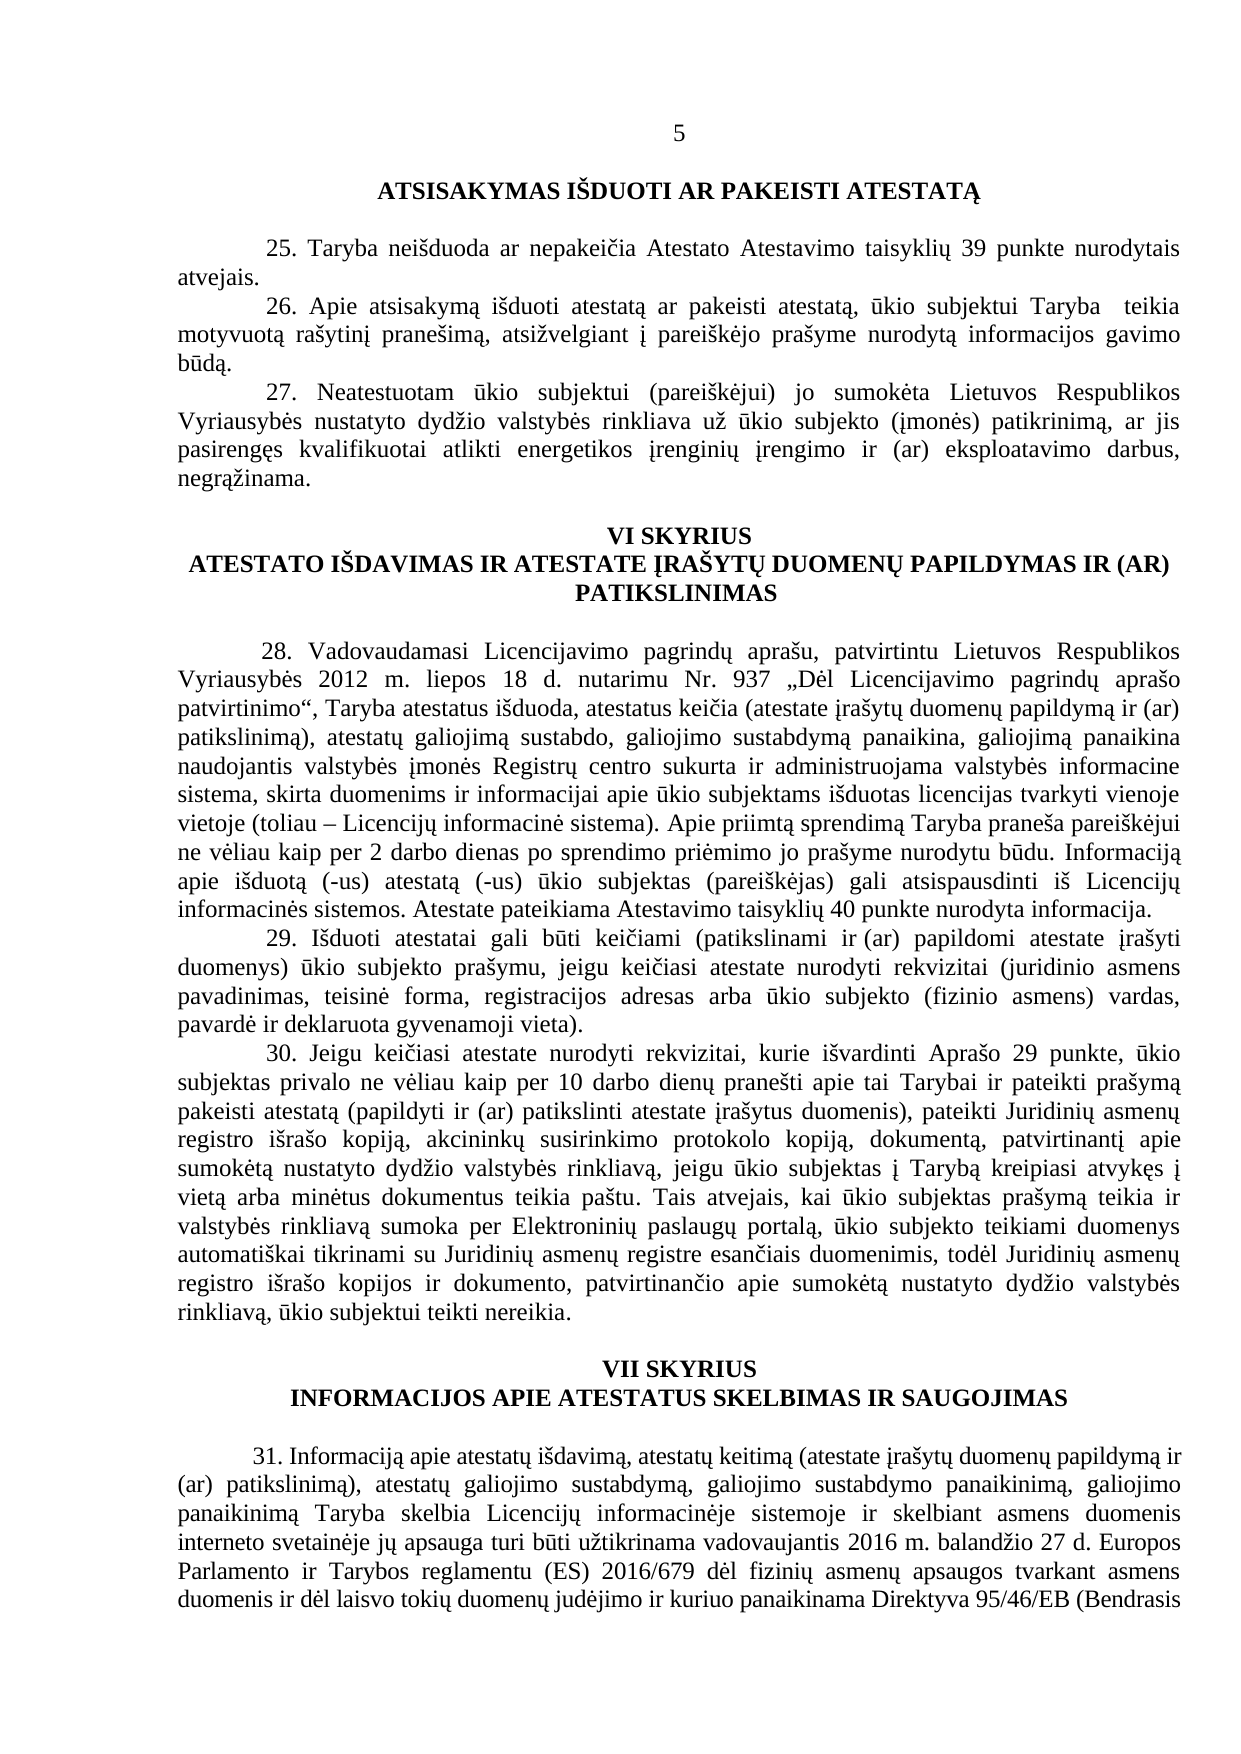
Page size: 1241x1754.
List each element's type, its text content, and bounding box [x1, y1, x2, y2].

text 31. Informaciją apie atestatų išdavimą, atestatų keitimą (atestate įrašytų duomenų papildymą ir (ar) patikslinimą), atestatų galiojimo sustabdymą, galiojimo sustabdymo panaikinimą, galiojimo panaikinimą Taryba skelbia Licencijų informacinėje sistemoje ir skelbiant asmens duomenis interneto svetainėje jų apsauga turi būti užtikrinama vadovaujantis 2016 m. balandžio 27 d. Europos Parlamento ir Tarybos reglamentu (ES) 2016/679 dėl fizinių asmenų apsaugos tvarkant asmens duomenis ir dėl laisvo tokių duomenų judėjimo ir kuriuo panaikinama Direktyva 95/46/EB (Bendrasis [177, 1441, 1181, 1613]
text VI SKYRIUS [177, 521, 1181, 549]
text 27. Neatestuotam ūkio subjektui (pareiškėjui) jo sumokėta Lietuvos Respublikos Vyriausybės nustatyto dydžio valstybės rinkliava už ūkio subjekto (įmonės) patikrinimą, ar jis pasirengęs kvalifikuotai atlikti energetikos įrenginių įrengimo ir (ar) eksploatavimo darbus, negrąžinama. [177, 377, 1181, 492]
text ATSISAKYMAS IŠDUOTI AR PAKEISTI ATESTATĄ [177, 176, 1181, 204]
text ATESTATO IŠDAVIMAS IR ATESTATE ĮRAŠYTŲ DUOMENŲ PAPILDYMAS IR (AR) PATIKSLINIMAS [177, 549, 1181, 607]
text 25. Taryba neišduoda ar nepakeičia Atestato Atestavimo taisyklių 39 punkte nurodytais atvejais. [177, 233, 1181, 291]
text 30. Jeigu keičiasi atestate nurodyti rekvizitai, kurie išvardinti Aprašo 29 punkte, ūkio subjektas privalo ne vėliau kaip per 10 darbo dienų pranešti apie tai Tarybai ir pateikti prašymą pakeisti atestatą (papildyti ir (ar) patikslinti atestate įrašytus duomenis), pateikti Juridinių asmenų registro išrašo kopiją, akcininkų susirinkimo protokolo kopiją, dokumentą, patvirtinantį apie sumokėtą nustatyto dydžio valstybės rinkliavą, jeigu ūkio subjektas į Tarybą kreipiasi atvykęs į vietą arba minėtus dokumentus teikia paštu. Tais atvejais, kai ūkio subjektas prašymą teikia ir valstybės rinkliavą sumoka per Elektroninių paslaugų portalą, ūkio subjekto teikiami duomenys automatiškai tikrinami su Juridinių asmenų registre esančiais duomenimis, todėl Juridinių asmenų registro išrašo kopijos ir dokumento, patvirtinančio apie sumokėtą nustatyto dydžio valstybės rinkliavą, ūkio subjektui teikti nereikia. [177, 1038, 1181, 1326]
text 28. Vadovaudamasi Licencijavimo pagrindų aprašu, patvirtintu Lietuvos Respublikos Vyriausybės 2012 m. liepos 18 d. nutarimu Nr. 937 „Dėl Licencijavimo pagrindų aprašo patvirtinimo“, Taryba atestatus išduoda, atestatus keičia (atestate įrašytų duomenų papildymą ir (ar) patikslinimą), atestatų galiojimą sustabdo, galiojimo sustabdymą panaikina, galiojimą panaikina naudojantis valstybės įmonės Registrų centro sukurta ir administruojama valstybės informacine sistema, skirta duomenims ir informacijai apie ūkio subjektams išduotas licencijas tvarkyti vienoje vietoje (toliau – Licencijų informacinė sistema). Apie priimtą sprendimą Taryba praneša pareiškėjui ne vėliau kaip per 2 darbo dienas po sprendimo priėmimo jo prašyme nurodytu būdu. Informaciją apie išduotą (-us) atestatą (-us) ūkio subjektas (pareiškėjas) gali atsispausdinti iš Licencijų informacinės sistemos. Atestate pateikiama Atestavimo taisyklių 40 punkte nurodyta informacija. [177, 636, 1181, 923]
text INFORMACIJOS APIE ATESTATUS SKELBIMAS IR SAUGOJIMAS [177, 1383, 1181, 1412]
text 26. Apie atsisakymą išduoti atestatą ar pakeisti atestatą, ūkio subjektui Taryba teikia motyvuotą rašytinį pranešimą, atsižvelgiant į pareiškėjo prašyme nurodytą informacijos gavimo būdą. [177, 291, 1181, 377]
text 29. Išduoti atestatai gali būti keičiami (patikslinami ir (ar) papildomi atestate įrašyti duomenys) ūkio subjekto prašymu, jeigu keičiasi atestate nurodyti rekvizitai (juridinio asmens pavadinimas, teisinė forma, registracijos adresas arba ūkio subjekto (fizinio asmens) vardas, pavardė ir deklaruota gyvenamoji vieta). [177, 923, 1181, 1038]
text VII SKYRIUS [177, 1354, 1181, 1383]
